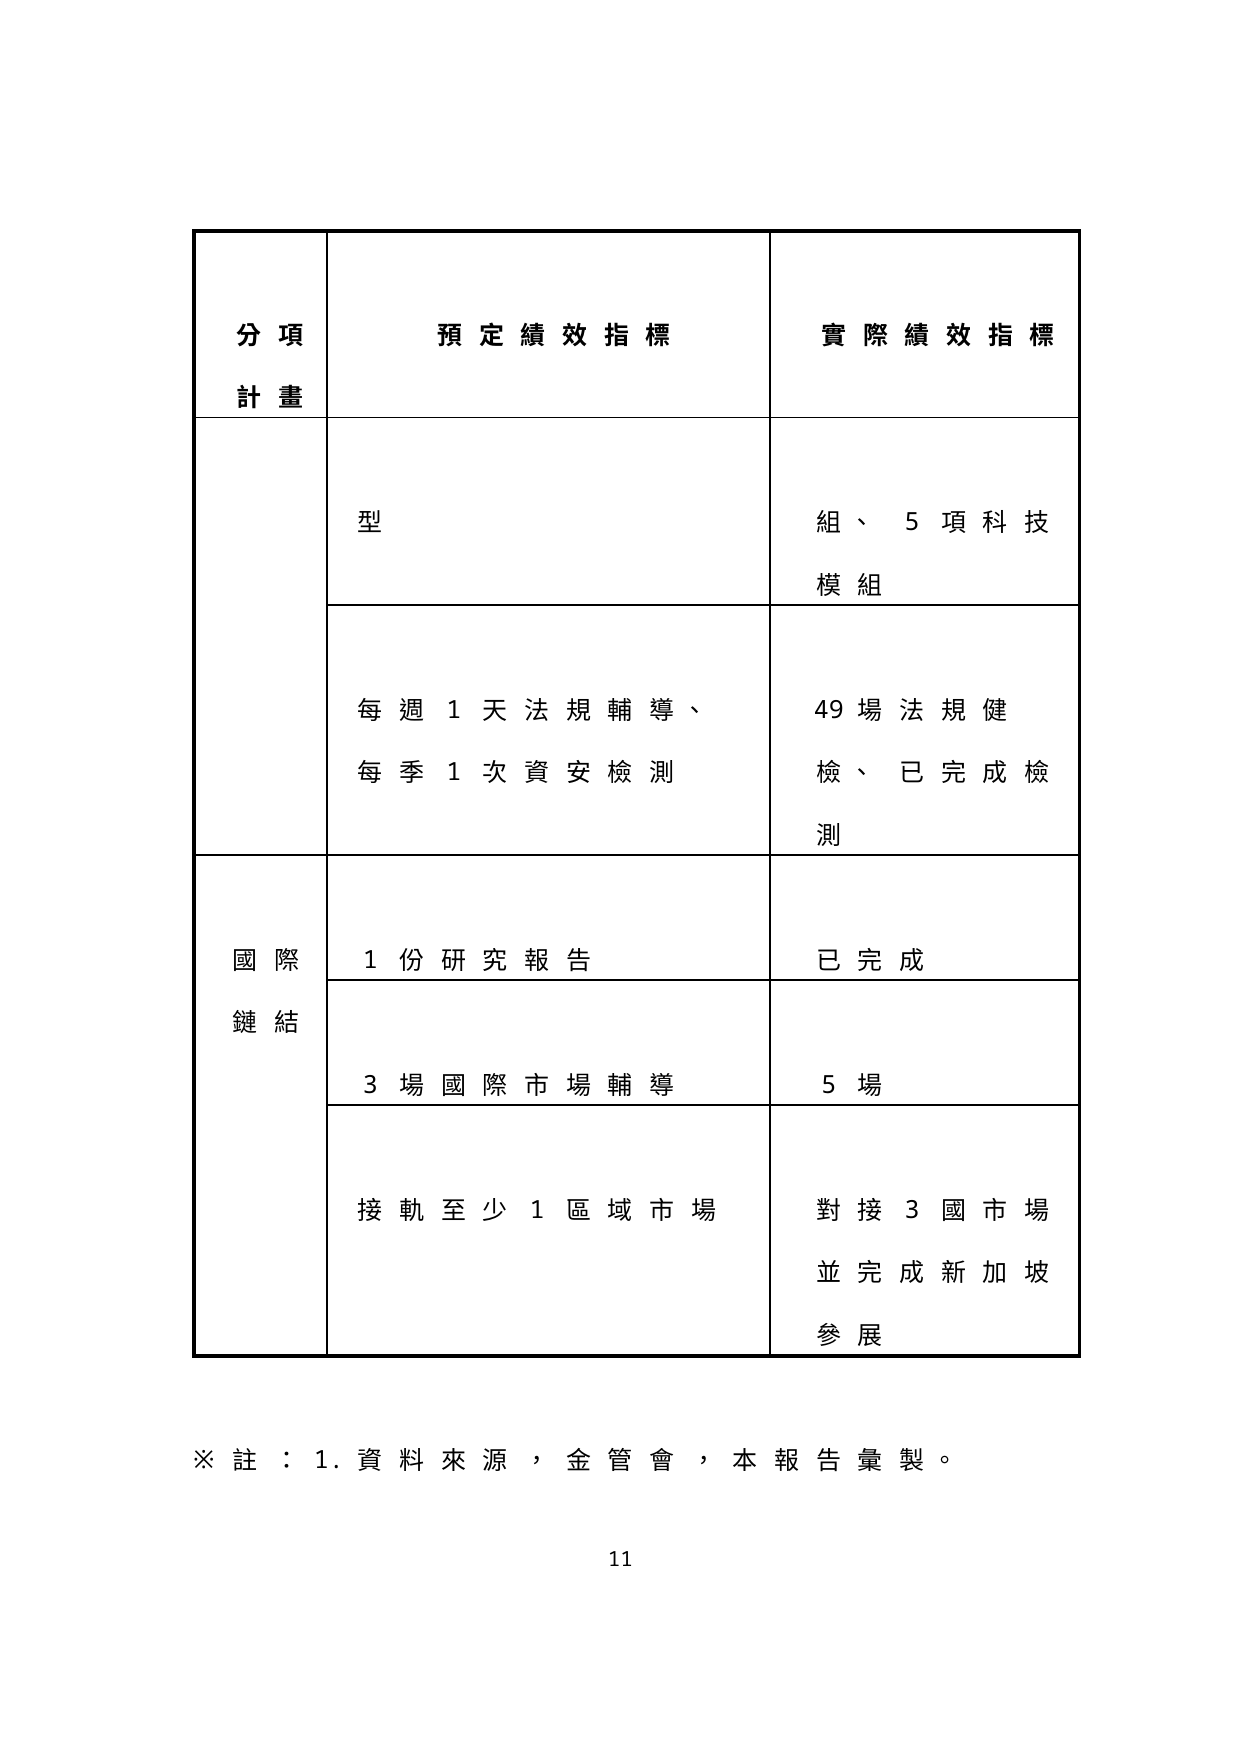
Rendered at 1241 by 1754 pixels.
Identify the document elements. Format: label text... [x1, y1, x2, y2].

table_cell 接軌至少1區域市場 [328, 1106, 769, 1354]
table_header 分項計畫 [196, 233, 326, 417]
table_cell [196, 418, 326, 854]
table_cell 國際鏈結 [196, 856, 326, 1354]
table_header 預定績效指標 [328, 233, 769, 417]
table_cell 每週1天法規輔導、每季1次資安檢測 [328, 606, 769, 854]
table_cell 對接3國市場並完成新加坡參展 [771, 1106, 1078, 1354]
table_cell 已完成 [771, 856, 1078, 979]
table_cell 49場法規健檢、已完成檢測 [771, 606, 1078, 854]
table_cell 型 [328, 418, 769, 604]
table_cell 1份研究報告 [328, 856, 769, 979]
table_cell 3場國際市場輔導 [328, 981, 769, 1104]
table_cell 5場 [771, 981, 1078, 1104]
table_header 實際績效指標 [771, 233, 1078, 417]
text ※註：1.資料來源，金管會，本報告彙製。 [183, 1417, 1058, 1479]
table_cell 組、5項科技模組 [771, 418, 1078, 604]
